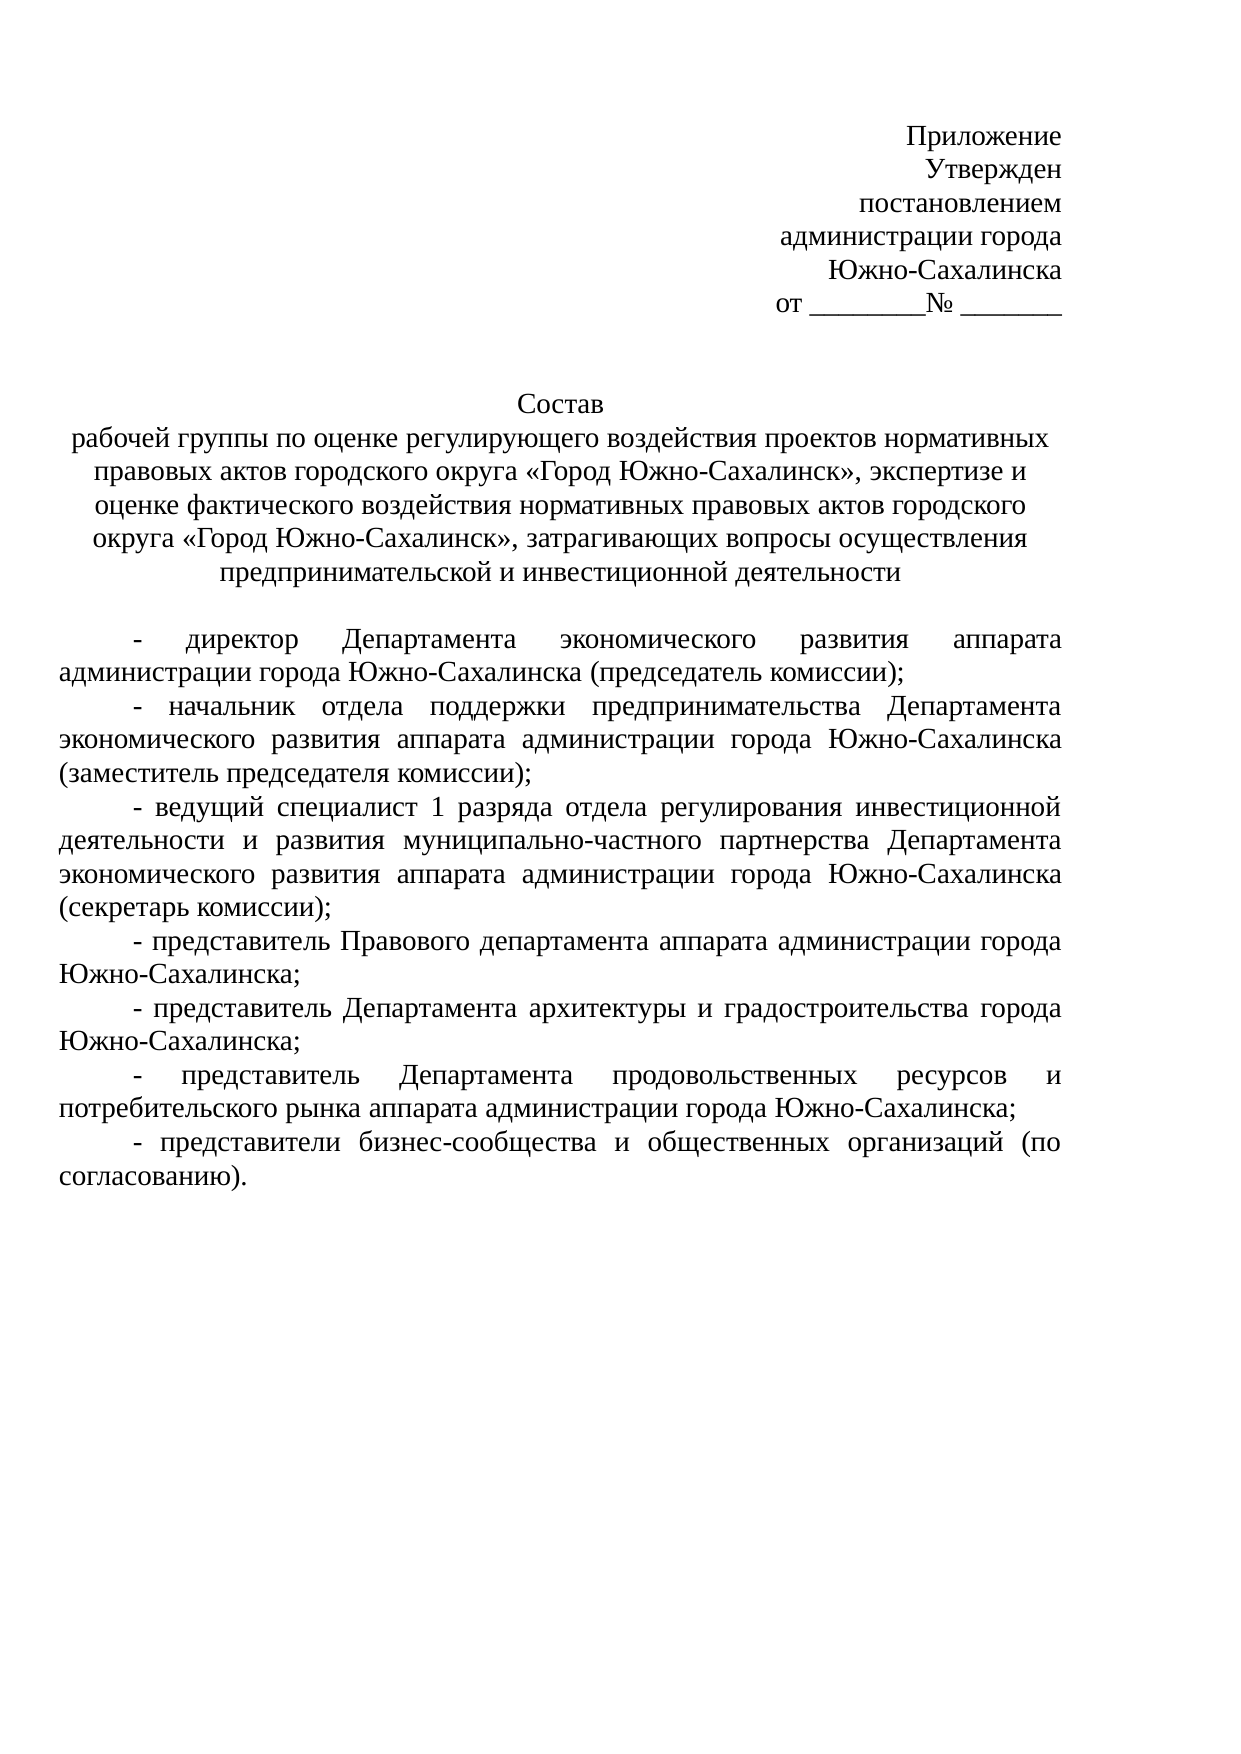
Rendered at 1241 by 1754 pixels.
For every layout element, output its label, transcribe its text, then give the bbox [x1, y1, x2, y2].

text постановлением [59, 185, 1062, 219]
text рабочей группы по оценке регулирующего воздействия проектов нормативных правовых актов городского округа «Город Южно-Сахалинск», экспертизе и оценке фактического воздействия нормативных правовых актов городского округа «Город Южно-Сахалинск», затрагивающих вопросы осуществления предпринимательской и инвестиционной деятельности [59, 420, 1062, 588]
text Утвержден [59, 152, 1062, 185]
text - представитель Департамента архитектуры и градостроительства города Южно-Сахалинска; [59, 990, 1062, 1057]
text от ________№ _______ [59, 286, 1062, 319]
text - представители бизнес-сообщества и общественных организаций (по согласованию). [59, 1124, 1062, 1191]
text Южно-Сахалинска [59, 252, 1062, 286]
text - директор Департамента экономического развития аппарата администрации города Южно-Сахалинска (председатель комиссии); [59, 621, 1062, 688]
text - начальник отдела поддержки предпринимательства Департамента экономического развития аппарата администрации города Южно-Сахалинска (заместитель председателя комиссии); [59, 688, 1062, 789]
text - представитель Правового департамента аппарата администрации города Южно-Сахалинска; [59, 923, 1062, 990]
text Приложение [59, 118, 1062, 152]
text - представитель Департамента продовольственных ресурсов и потребительского рынка аппарата администрации города Южно-Сахалинска; [59, 1057, 1062, 1124]
text администрации города [59, 219, 1062, 252]
text Состав [59, 386, 1062, 420]
text - ведущий специалист 1 разряда отдела регулирования инвестиционной деятельности и развития муниципально-частного партнерства Департамента экономического развития аппарата администрации города Южно-Сахалинска (секретарь комиссии); [59, 789, 1062, 923]
